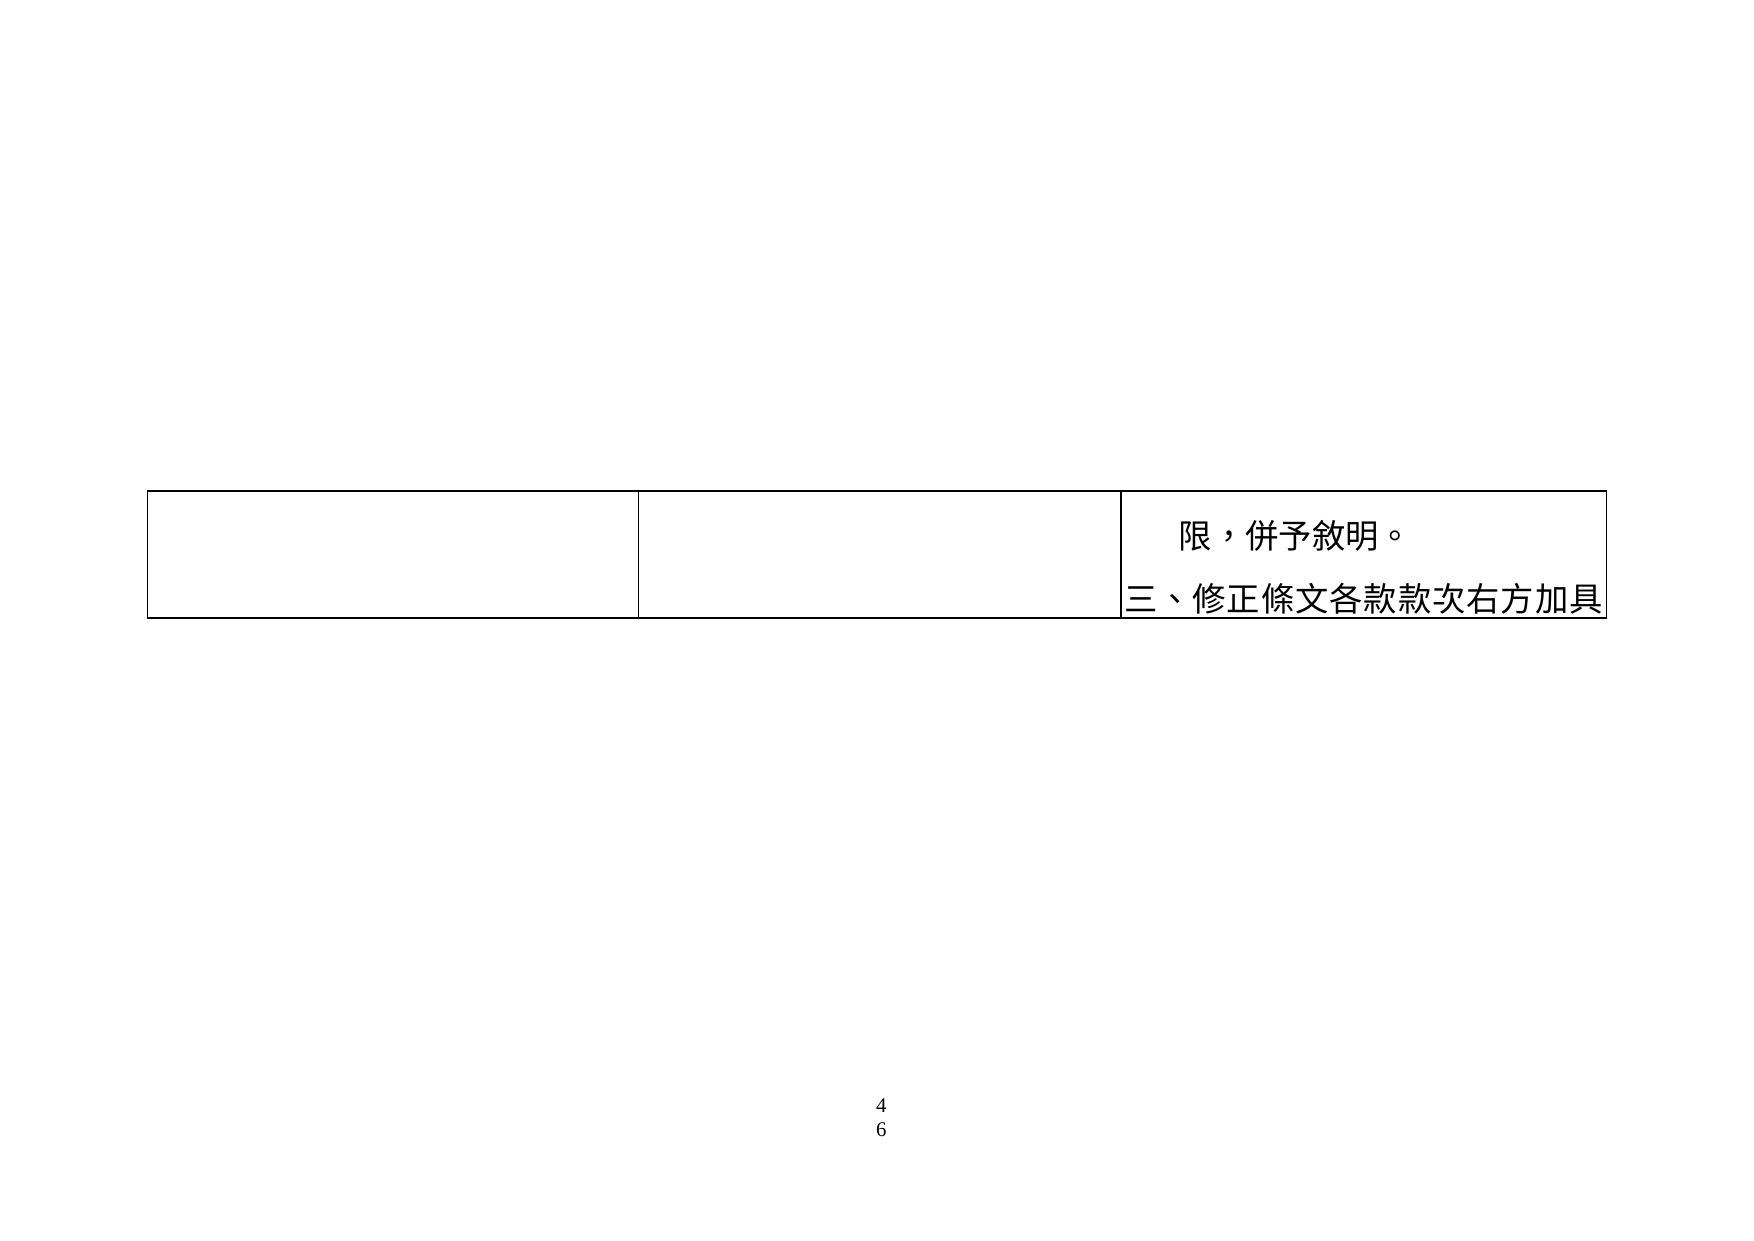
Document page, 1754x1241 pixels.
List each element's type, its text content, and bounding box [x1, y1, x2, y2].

table_cell 限，併予敘明。 三、修正條文各款款次右方加具 [1122, 492, 1606, 617]
table_cell 第八條 本會委員於任期內因故無法執行職務或有下列情事之一者，本府得予以解聘（派）： 一、與教育局或其所屬機關、學校有買賣、租賃、承攬或其他具有對價之交易行為。 二、向教育局或其所屬機關、學校進行關說或請託。 三、其他經教育局認定有不適任之行為。 [148, 492, 638, 617]
table_cell 第八條 本會委員於任期內有下列情事之一者，得予以解聘（派）： 一 與教育局及所屬機關、學校有商業往來。 二 向教育局及所屬機關、學校進行關說、請託。 三 經營、販賣臺北市中、小學及幼稚園、幼兒園用品。 四 連續三次缺席本會會議。 [639, 492, 1120, 617]
